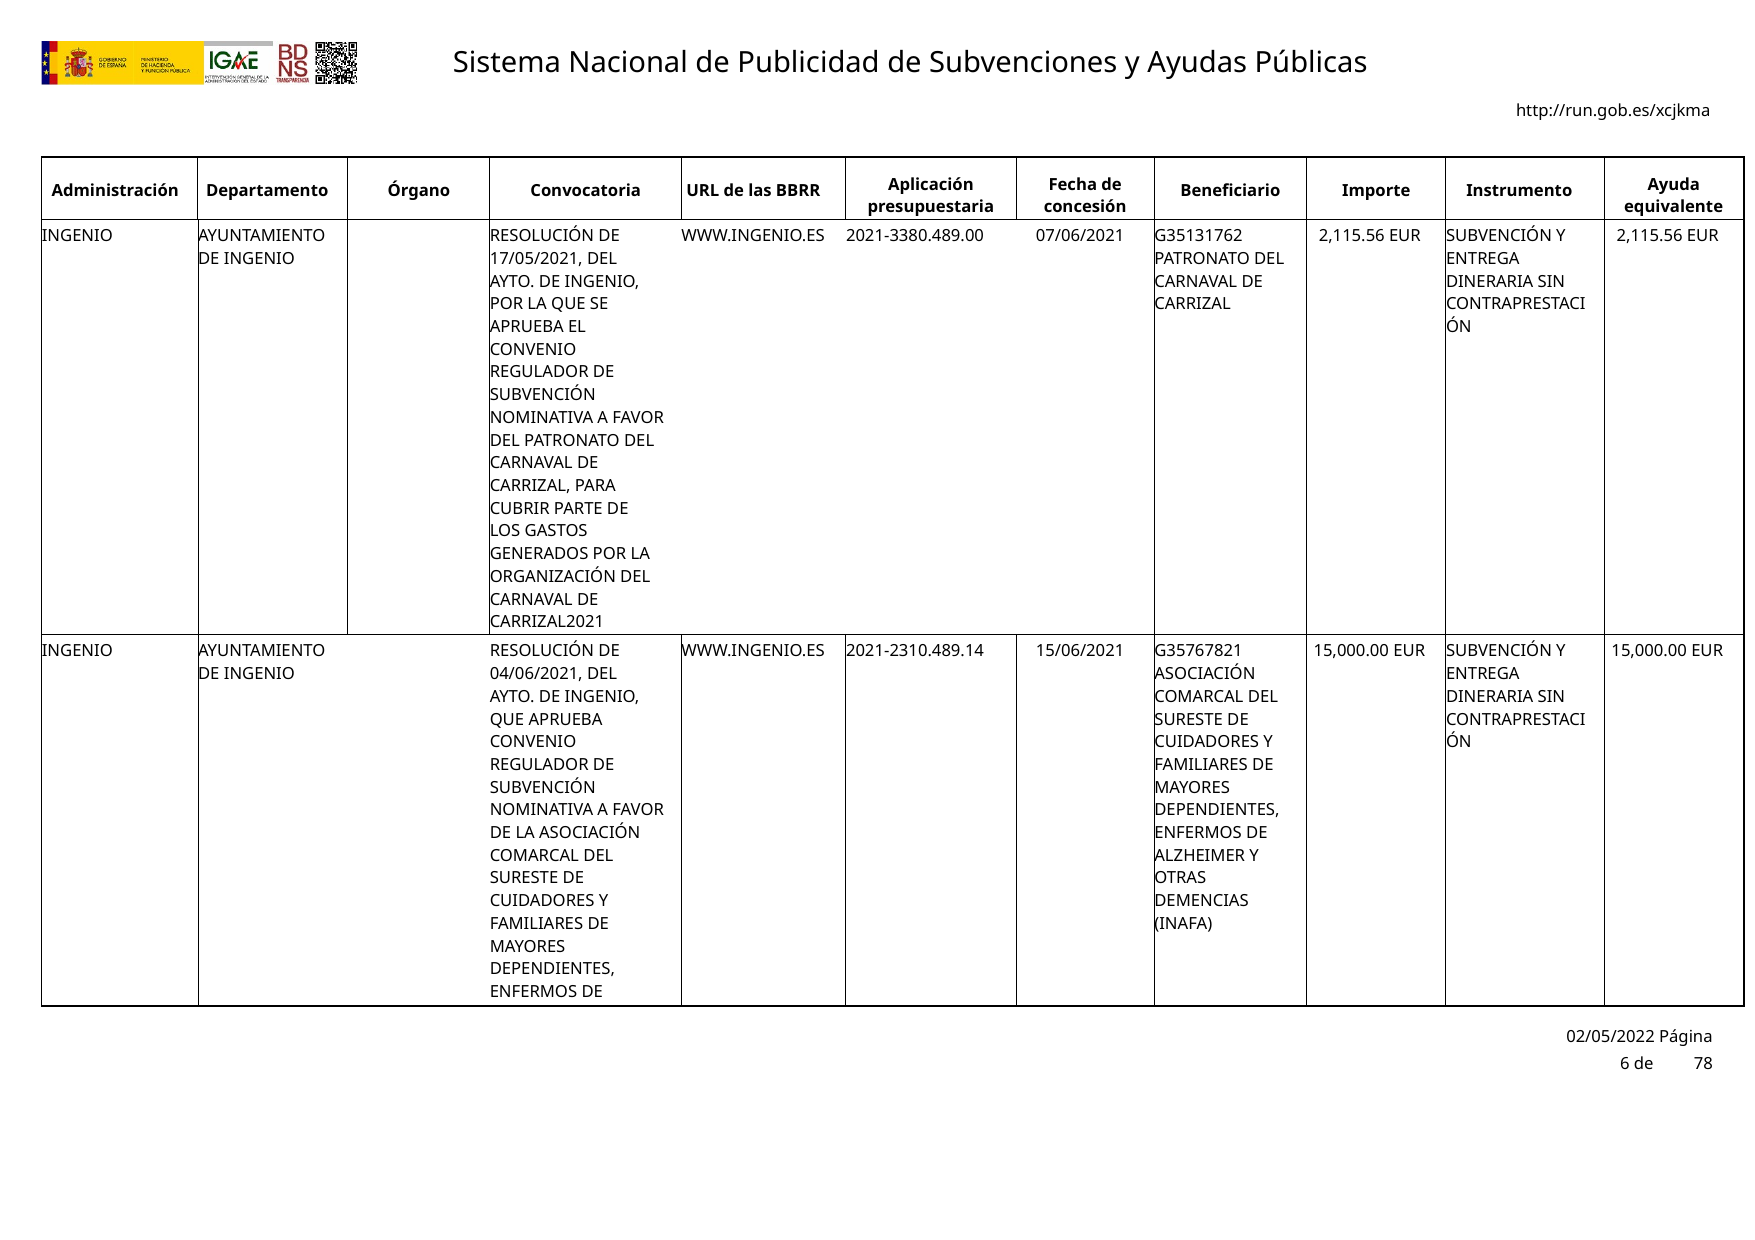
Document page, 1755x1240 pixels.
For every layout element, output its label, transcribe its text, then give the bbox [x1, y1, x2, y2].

table_cell RESOLUCIÓN DE 04/06/2021, DEL AYTO. DE INGENIO, QUE APRUEBA CONVENIO REGULADOR DE SUBVENCIÓN NOMINATIVA A FAVOR DE LA ASOCIACIÓN COMARCAL DEL SURESTE DE CUIDADORES Y FAMILIARES DE MAYORES DEPENDIENTES, ENFERMOS DE [490, 635, 681, 1005]
table_cell 2,115.56 EUR [1307, 220, 1445, 634]
table_cell RESOLUCIÓN DE 17/05/2021, DEL AYTO. DE INGENIO, POR LA QUE SE APRUEBA EL CONVENIO REGULADOR DE SUBVENCIÓN NOMINATIVA A FAVOR DEL PATRONATO DEL CARNAVAL DE CARRIZAL, PARA CUBRIR PARTE DE LOS GASTOS GENERADOS POR LA ORGANIZACIÓN DEL CARNAVAL DE CARRIZAL2021 [490, 220, 681, 634]
table_header Fecha de concesión [1017, 158, 1154, 219]
table_cell 15,000.00 EUR [1605, 635, 1743, 1005]
table_header Importe [1307, 158, 1445, 219]
table_cell AYUNTAMIENTO DE INGENIO [199, 220, 347, 634]
table_header Órgano [348, 158, 489, 219]
table_cell WWW.INGENIO.ES [681, 220, 846, 634]
table_cell INGENIO [42, 220, 198, 634]
table_cell INGENIO [42, 635, 198, 1005]
table_cell 2021-2310.489.14 [846, 635, 1016, 1005]
table_cell 07/06/2021 [1017, 220, 1154, 634]
table_cell 2,115.56 EUR [1605, 220, 1743, 634]
table_cell SUBVENCIÓN Y ENTREGA DINERARIA SIN CONTRAPRESTACI ÓN [1446, 635, 1604, 1005]
table_cell 15,000.00 EUR [1307, 635, 1445, 1005]
table_header Ayuda equivalente [1605, 158, 1743, 219]
table_header Aplicación presupuestaria [846, 158, 1016, 219]
table_cell 15/06/2021 [1017, 635, 1154, 1005]
table_cell WWW.INGENIO.ES [682, 635, 845, 1005]
table_cell [348, 635, 489, 1005]
table_header Beneficiario [1155, 158, 1306, 219]
table_header Instrumento [1446, 158, 1604, 219]
table_cell AYUNTAMIENTO DE INGENIO [199, 635, 348, 1005]
table_header Administración [42, 158, 197, 219]
table_header Convocatoria [490, 158, 681, 219]
table_cell [348, 220, 489, 634]
table_header URL de las BBRR [682, 158, 845, 219]
table_cell 2021-3380.489.00 [846, 220, 1017, 634]
table_cell G35131762 PATRONATO DEL CARNAVAL DE CARRIZAL [1155, 220, 1306, 634]
table_cell G35767821 ASOCIACIÓN COMARCAL DEL SURESTE DE CUIDADORES Y FAMILIARES DE MAYORES DEPENDIENTES, ENFERMOS DE ALZHEIMER Y OTRAS DEMENCIAS (INAFA) [1155, 635, 1306, 1005]
table_cell SUBVENCIÓN Y ENTREGA DINERARIA SIN CONTRAPRESTACI ÓN [1446, 220, 1604, 634]
table_header Departamento [198, 158, 347, 219]
